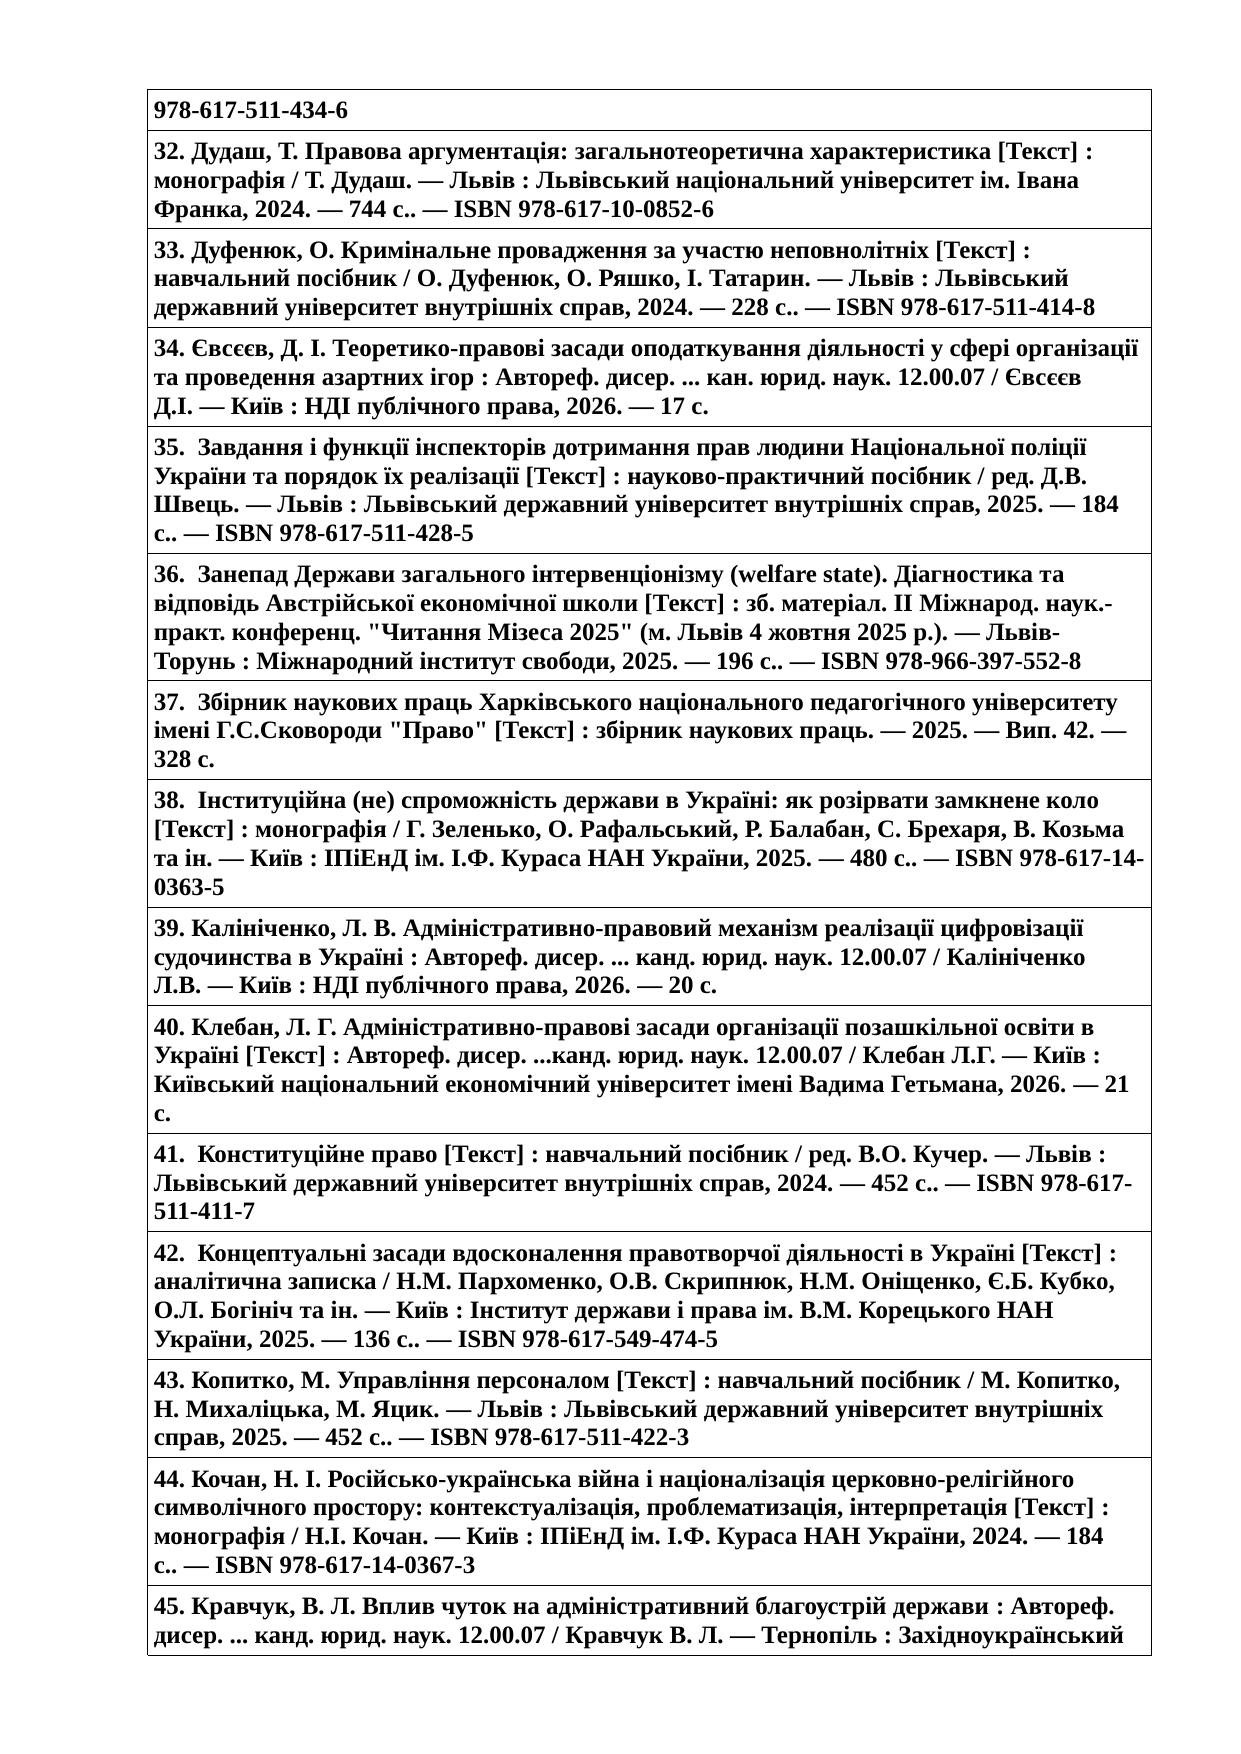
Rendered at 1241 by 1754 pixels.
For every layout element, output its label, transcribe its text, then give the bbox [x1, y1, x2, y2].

table_cell 34. Євсєєв, Д. І. Теоретико-правові засади оподаткування діяльності у сфері організації та проведення азартних ігор : Автореф. дисер. ... кан. юрид. наук. 12.00.07 / Євсєєв Д.І. — Київ : НДІ публічного права, 2026. — 17 с. [148, 328, 1151, 426]
table_cell 37. Збірник наукових праць Харківського національного педагогічного університету імені Г.С.Сковороди "Право" [Текст] : збірник наукових праць. — 2025. — Вип. 42. — 328 с. [148, 681, 1151, 779]
table_cell 33. Дуфенюк, О. Кримінальне провадження за участю неповнолітніх [Текст] : навчальний посібник / О. Дуфенюк, О. Ряшко, І. Татарин. — Львів : Львівський державний університет внутрішніх справ, 2024. — 228 с.. — ISBN 978-617-511-414-8 [148, 229, 1151, 327]
table_cell 38. Інституційна (не) спроможність держави в Україні: як розірвати замкнене коло [Текст] : монографія / Г. Зеленько, О. Рафальський, Р. Балабан, С. Брехаря, В. Козьма та ін. — Київ : ІПіЕнД ім. І.Ф. Кураса НАН України, 2025. — 480 с.. — ISBN 978-617-14-0363-5 [148, 780, 1151, 906]
table_cell 32. Дудаш, Т. Правова аргументація: загальнотеоретична характеристика [Текст] : монографія / Т. Дудаш. — Львів : Львівський національний університет ім. Івана Франка, 2024. — 744 с.. — ISBN 978-617-10-0852-6 [148, 131, 1151, 228]
table_cell 42. Концептуальні засади вдосконалення правотворчої діяльності в Україні [Текст] : аналітична записка / Н.М. Пархоменко, О.В. Скрипнюк, Н.М. Оніщенко, Є.Б. Кубко, О.Л. Богініч та ін. — Київ : Інститут держави і права ім. В.М. Корецького НАН України, 2025. — 136 с.. — ISBN 978-617-549-474-5 [148, 1232, 1151, 1358]
table_cell 40. Клебан, Л. Г. Адміністративно-правові засади організації позашкільної освіти в Україні [Текст] : Автореф. дисер. ...канд. юрид. наук. 12.00.07 / Клебан Л.Г. — Київ : Київський національний економічний університет імені Вадима Гетьмана, 2026. — 21 с. [148, 1006, 1151, 1132]
table_cell 43. Копитко, М. Управління персоналом [Текст] : навчальний посібник / М. Копитко, Н. Михаліцька, М. Яцик. — Львів : Львівський державний університет внутрішніх справ, 2025. — 452 с.. — ISBN 978-617-511-422-3 [148, 1360, 1151, 1457]
table_cell 44. Кочан, Н. І. Російсько-українська війна і націоналізація церковно-релігійного символічного простору: контекстуалізація, проблематизація, інтерпретація [Текст] : монографія / Н.І. Кочан. — Київ : ІПіЕнД ім. І.Ф. Кураса НАН України, 2024. — 184 с.. — ISBN 978-617-14-0367-3 [148, 1458, 1151, 1584]
table_cell 45. Кравчук, В. Л. Вплив чуток на адміністративний благоустрій держави : Автореф. дисер. ... канд. юрид. наук. 12.00.07 / Кравчук В. Л. — Тернопіль : Західноукраїнський [148, 1586, 1151, 1654]
table_cell 35. Завдання і функції інспекторів дотримання прав людини Національної поліції України та порядок їх реалізації [Текст] : науково-практичний посібник / ред. Д.В. Швець. — Львів : Львівський державний університет внутрішніх справ, 2025. — 184 с.. — ISBN 978-617-511-428-5 [148, 427, 1151, 553]
table_cell 978-617-511-434-6 [148, 90, 1151, 130]
table_cell 36. Занепад Держави загального інтервенціонізму (welfare state). Діагностика та відповідь Австрійської економічної школи [Текст] : зб. матеріал. ІІ Міжнарод. наук.-практ. конференц. "Читання Мізеса 2025" (м. Львів 4 жовтня 2025 р.). — Львів-Торунь : Міжнародний інститут свободи, 2025. — 196 с.. — ISBN 978-966-397-552-8 [148, 554, 1151, 680]
table_cell 41. Конституційне право [Текст] : навчальний посібник / ред. В.О. Кучер. — Львів : Львівський державний університет внутрішніх справ, 2024. — 452 с.. — ISBN 978-617-511-411-7 [148, 1134, 1151, 1231]
table_cell 39. Калініченко, Л. В. Адміністративно-правовий механізм реалізації цифровізації судочинства в Україні : Автореф. дисер. ... канд. юрид. наук. 12.00.07 / Калініченко Л.В. — Київ : НДІ публічного права, 2026. — 20 с. [148, 908, 1151, 1005]
